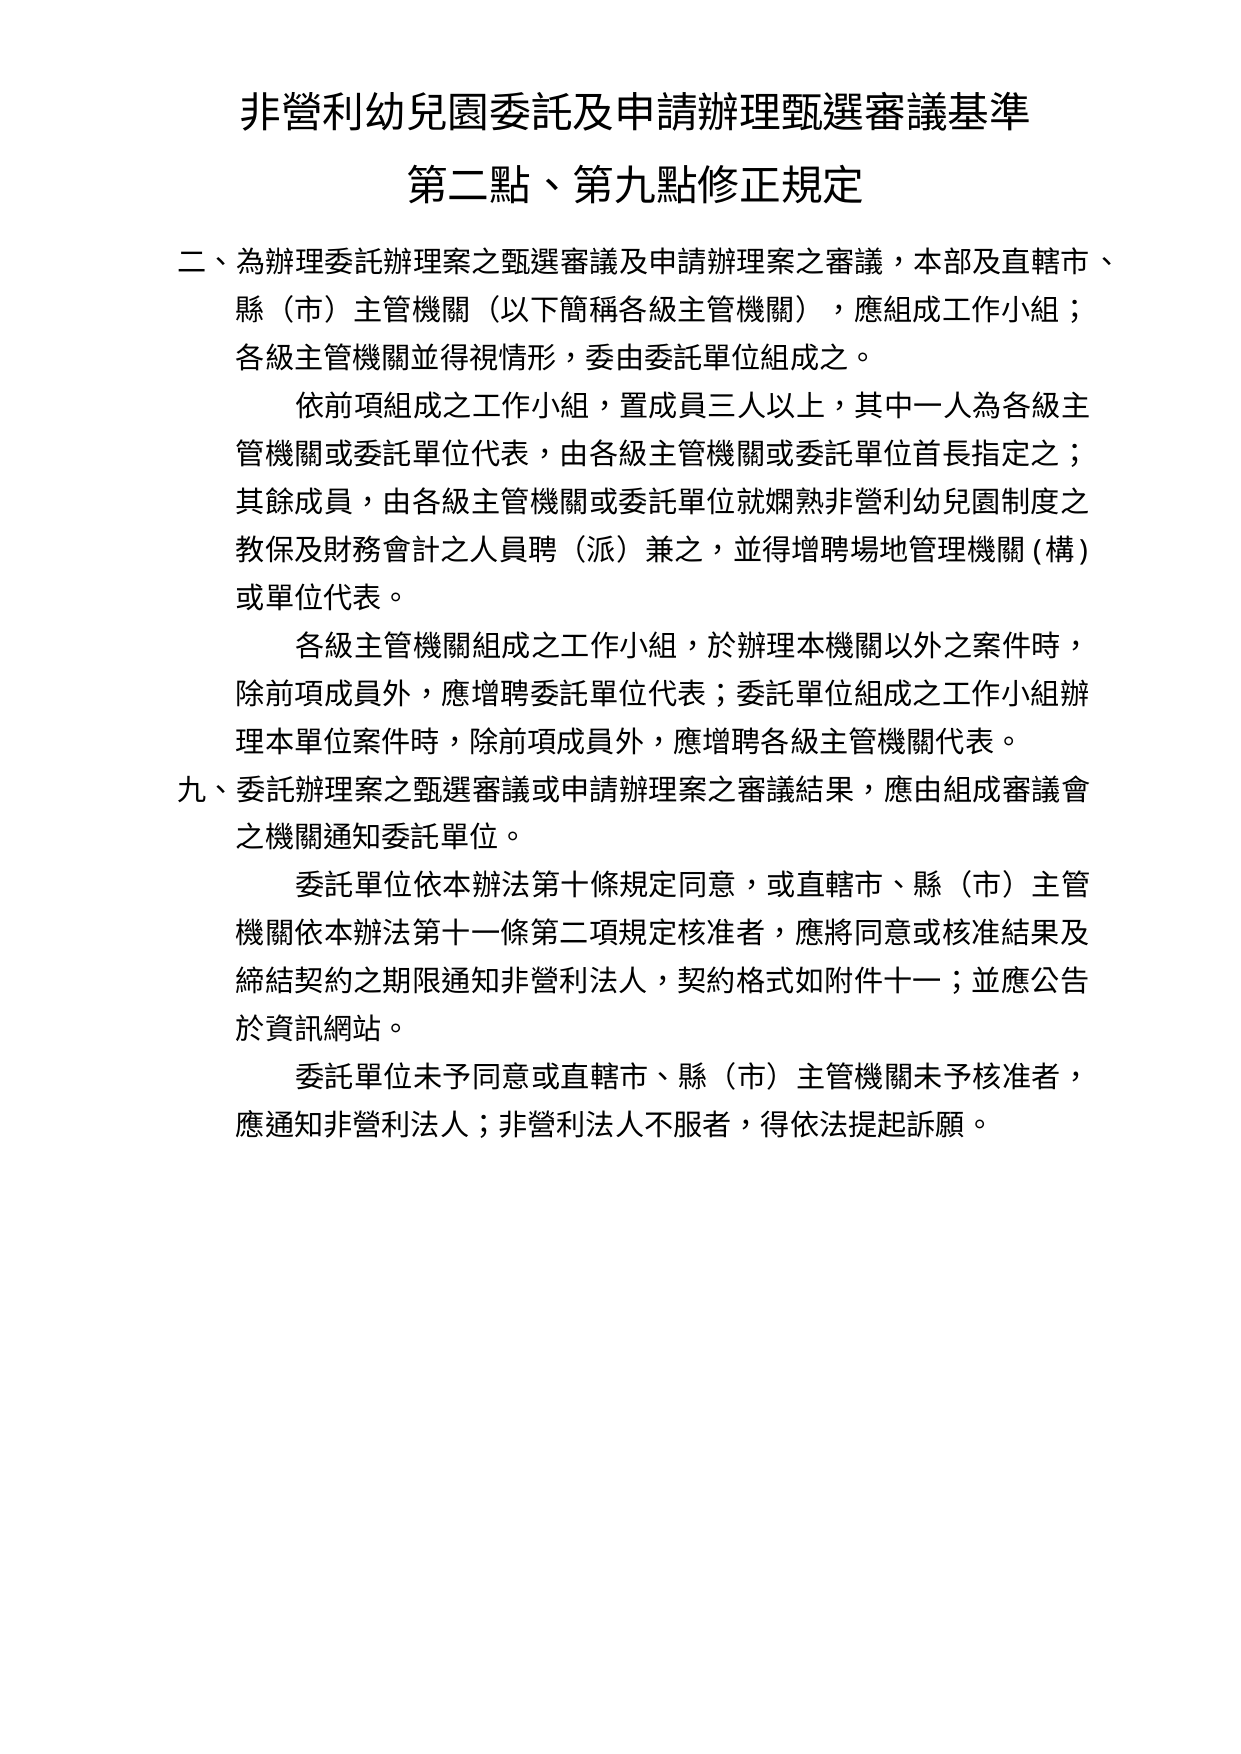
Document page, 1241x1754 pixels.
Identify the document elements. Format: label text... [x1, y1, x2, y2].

text 二、為辦理委託辦理案之甄選審議及申請辦理案之審議，本部及直轄市、縣（市）主管機關（以下簡稱各級主管機關），應組成工作小組；各級主管機關並得視情形，委由委託單位組成之。 [177, 234, 1092, 378]
text 第二點、第九點修正規定 [177, 162, 1092, 209]
text 委託單位依本辦法第十條規定同意，或直轄市、縣（市）主管機關依本辦法第十一條第二項規定核准者，應將同意或核准結果及締結契約之期限通知非營利法人，契約格式如附件十一；並應公告於資訊網站。 [236, 857, 1092, 1049]
text 非營利幼兒園委託及申請辦理甄選審議基準 [177, 89, 1092, 137]
text 各級主管機關組成之工作小組，於辦理本機關以外之案件時，除前項成員外，應增聘委託單位代表；委託單位組成之工作小組辦理本單位案件時，除前項成員外，應增聘各級主管機關代表。 [236, 618, 1092, 762]
text 依前項組成之工作小組，置成員三人以上，其中一人為各級主管機關或委託單位代表，由各級主管機關或委託單位首長指定之；其餘成員，由各級主管機關或委託單位就嫻熟非營利幼兒園制度之教保及財務會計之人員聘（派）兼之，並得增聘場地管理機關(構)或單位代表。 [236, 378, 1092, 618]
text 九、委託辦理案之甄選審議或申請辦理案之審議結果，應由組成審議會之機關通知委託單位。 [177, 762, 1092, 857]
text 委託單位未予同意或直轄市、縣（市）主管機關未予核准者，應通知非營利法人；非營利法人不服者，得依法提起訴願。 [236, 1049, 1092, 1145]
